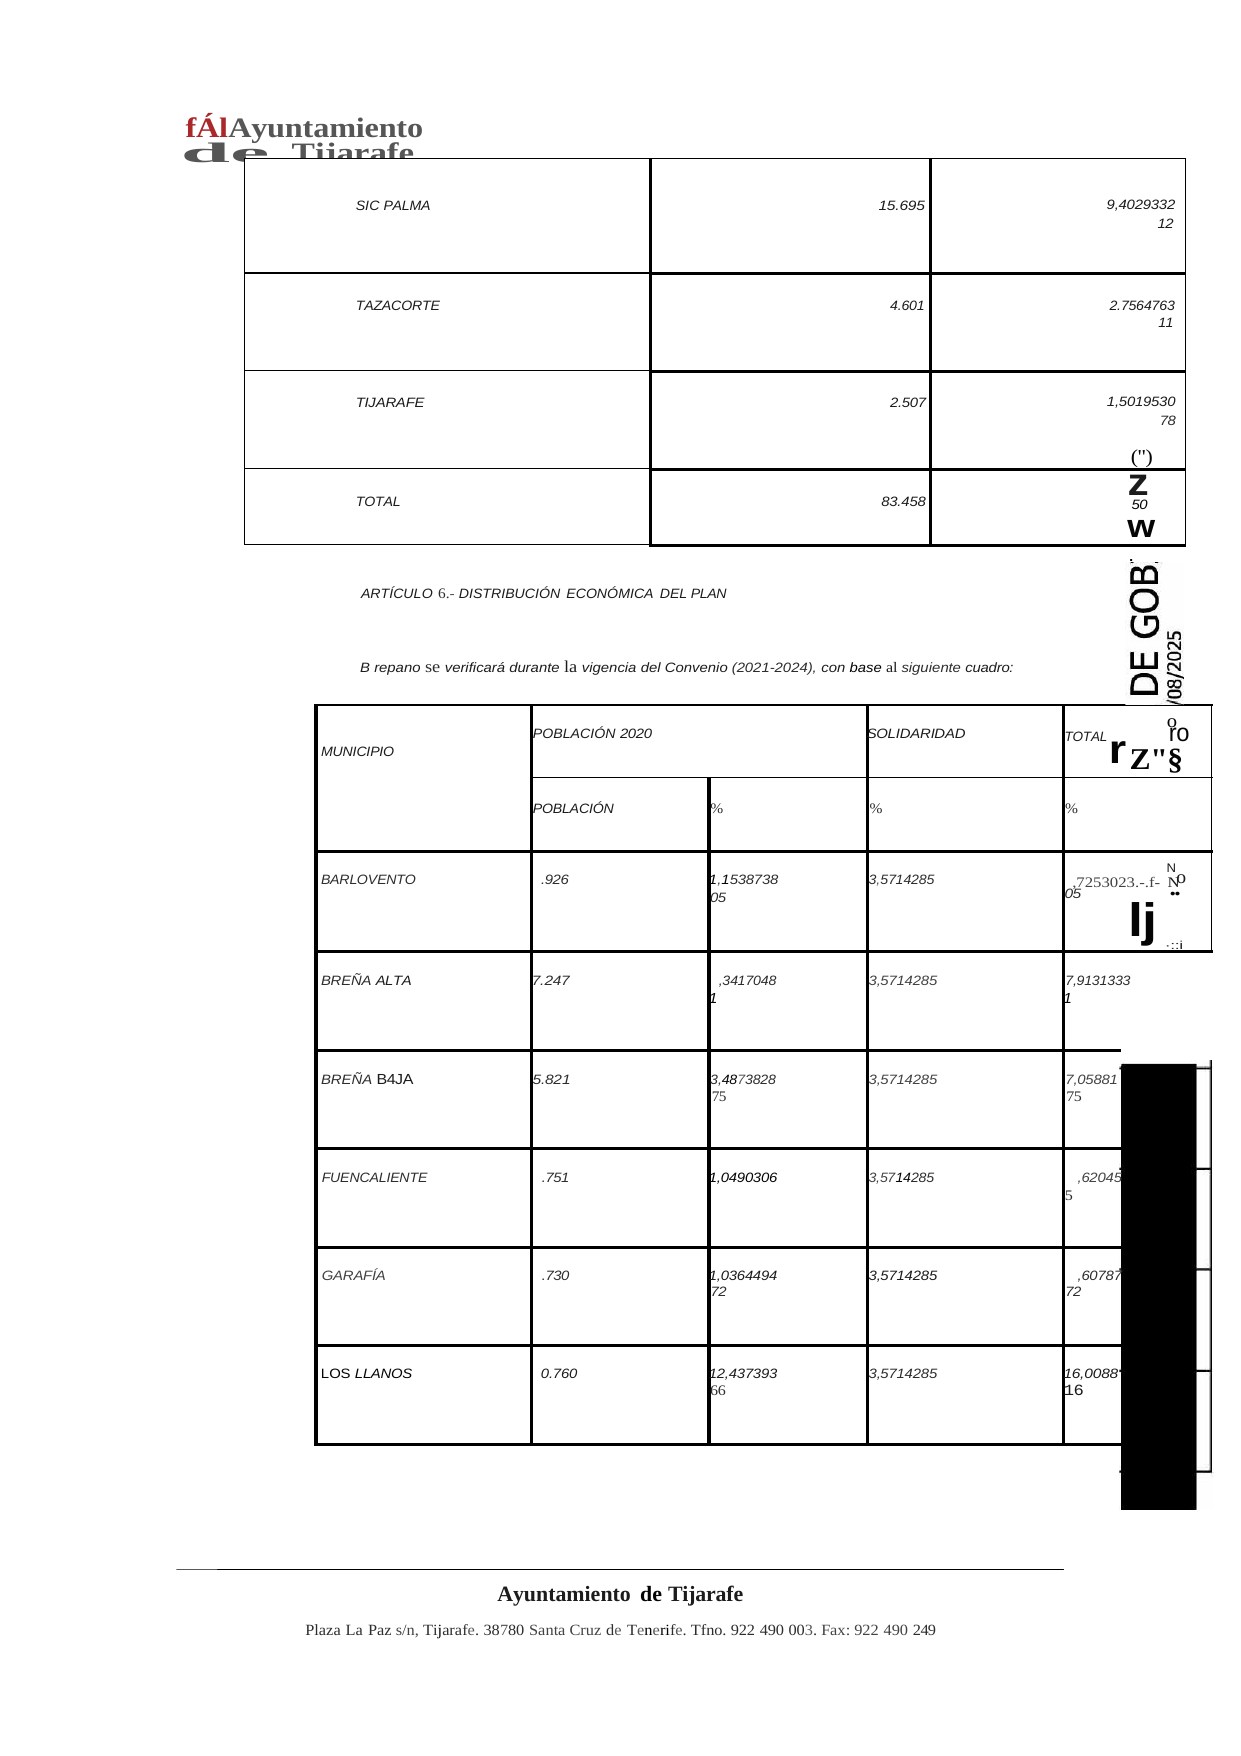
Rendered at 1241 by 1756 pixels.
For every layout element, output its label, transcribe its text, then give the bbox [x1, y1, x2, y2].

table_cell 3,5714285 [869, 1052, 1062, 1087]
table_cell No ,7253023.-.f- N 05 •• lj ·::i [1065, 853, 1211, 950]
table_cell 3,5714285 [869, 853, 1062, 887]
table_cell 3,5714285 [869, 953, 1062, 989]
table_cell 2.507 [652, 373, 929, 468]
table_cell 1,1538738 [711, 853, 866, 887]
table_cell 12,437393 [711, 1347, 866, 1381]
table_cell [533, 1381, 707, 1443]
table_header r o TOTAL ro Z"§ [1065, 706, 1211, 777]
table_header SIC PALMA [245, 159, 649, 272]
table_cell ,3417048 [711, 953, 866, 989]
table_cell BARLOVENTO [318, 853, 530, 887]
table_cell [318, 1381, 530, 1443]
table_cell 3,4873828 [711, 1052, 866, 1087]
table_cell 72 [711, 1283, 866, 1344]
table_cell FUENCALIENTE [318, 1150, 530, 1186]
table_cell [318, 1283, 530, 1344]
table_header SOLIDARIDAD [869, 706, 1062, 777]
table_cell TOTAL [245, 469, 649, 544]
table_cell 1 [1065, 989, 1212, 1049]
table_cell .751 [533, 1150, 707, 1186]
table_cell [318, 989, 530, 1049]
table_cell TIJARAFE [245, 371, 649, 468]
table_cell 75 [1065, 1088, 1119, 1147]
table_cell .926 [533, 853, 707, 887]
table_cell LOS LLANOS [318, 1347, 530, 1381]
table_cell 3,5714285 [869, 1347, 1062, 1381]
table_cell [869, 1088, 1062, 1147]
text . [129, 544, 1186, 565]
table_header MUNICIPIO [318, 706, 530, 849]
table_cell 0.760 [533, 1347, 707, 1381]
table_cell 1 [711, 989, 866, 1049]
table_cell [533, 1283, 707, 1344]
table_cell [533, 1186, 707, 1246]
table_cell 16 [1065, 1381, 1119, 1443]
table_cell [869, 1381, 1062, 1443]
table_cell % [869, 778, 1062, 849]
table_cell z 50 w [932, 471, 1185, 544]
table_cell TAZACORTE [245, 274, 649, 370]
table_cell % [1065, 778, 1211, 849]
table_cell BREÑA B4JA [318, 1052, 530, 1087]
table_cell [318, 887, 530, 950]
table_cell 5 [1065, 1186, 1119, 1246]
table_header POBLACIÓN 2020 [533, 706, 866, 777]
table_cell 66 [711, 1381, 866, 1443]
table_cell [533, 989, 707, 1049]
table_cell 5.821 [533, 1052, 707, 1087]
table_cell ,62045 [1065, 1150, 1119, 1186]
table_cell [1121, 1049, 1212, 1060]
table_cell [318, 1088, 530, 1147]
table_cell [533, 887, 707, 950]
table_cell [869, 887, 1062, 950]
table_cell 72 [1065, 1283, 1119, 1344]
table_cell POBLACIÓN [533, 778, 707, 849]
table_cell [869, 989, 1062, 1049]
table_cell 2.7564763 11 [932, 275, 1185, 370]
text ARTÍCULO 6.- DISTRIBUCIÓN ECONÓMICA DEL PLAN [361, 584, 1125, 601]
table_cell 83.458 [652, 471, 929, 544]
table_cell 4.601 [652, 275, 929, 370]
table_cell 7,9131333 [1065, 953, 1212, 989]
table_cell [869, 1186, 1062, 1246]
table_cell 3,5714285 [869, 1150, 1062, 1186]
table_cell BREÑA ALTA [318, 953, 530, 989]
table_cell % [711, 778, 866, 849]
table_cell 1,0364494 [711, 1249, 866, 1283]
table_cell [318, 1186, 530, 1246]
table_cell GARAFÍA [318, 1249, 530, 1283]
text B repano se verificará durante la vigencia del Convenio (2021-2024), con base al siguiente cuadro: [360, 657, 1125, 676]
table_header 9,4029332 12 [932, 159, 1185, 272]
table_cell ,60787 [1065, 1249, 1119, 1283]
table_cell 1,0490306 [711, 1150, 866, 1186]
table_cell 1,5019530 78 (") [932, 373, 1185, 468]
table_cell 7.247 [533, 953, 707, 989]
table_header 15.695 [652, 159, 929, 272]
table_cell 16,0088 [1065, 1347, 1119, 1381]
table_cell [869, 1283, 1062, 1344]
table_cell [533, 1088, 707, 1147]
table_cell 05 [711, 887, 866, 950]
table_cell .730 [533, 1249, 707, 1283]
table_cell [711, 1186, 866, 1246]
table_cell 75 [711, 1088, 866, 1147]
table_cell 3,5714285 [869, 1249, 1062, 1283]
table_cell 7,05881 [1065, 1052, 1121, 1087]
